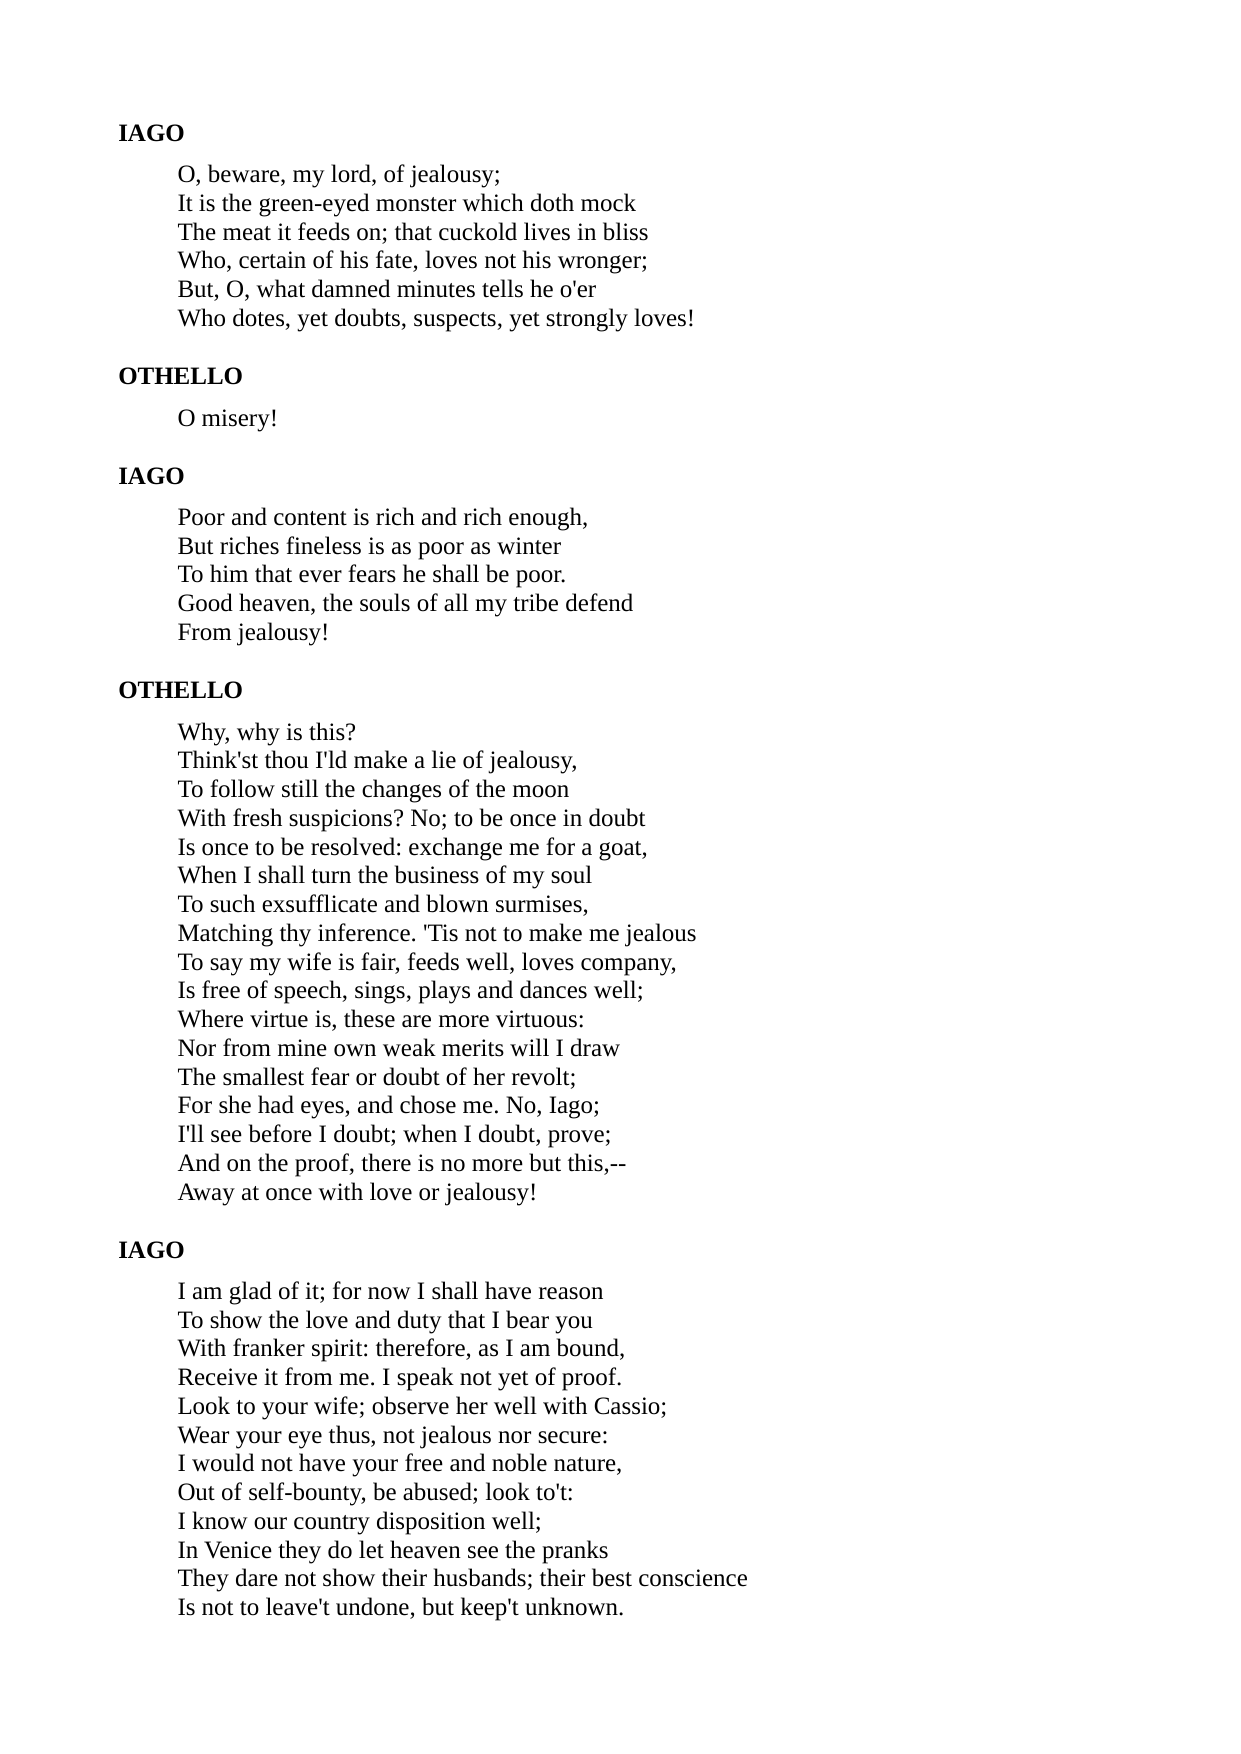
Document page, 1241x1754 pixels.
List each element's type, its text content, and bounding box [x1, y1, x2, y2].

text O misery! [177, 403, 1063, 431]
text OTHELLO [118, 675, 1122, 704]
text I am glad of it; for now I shall have reason To show the love and duty that I bear you With franker spirit: therefore, as I am bound, Receive it from me. I speak not yet of proof. Look to your wife; observe her well with Cassio; Wear your eye thus, not jealous nor secure: I would not have your free and noble nature, Out of self-bounty, be abused; look to't: I know our country disposition well; In Venice they do let heaven see the pranks They dare not show their husbands; their best conscience Is not to leave't undone, but keep't unknown. [177, 1276, 1063, 1621]
text IAGO [118, 461, 1122, 489]
text IAGO [118, 118, 1122, 147]
text O, beware, my lord, of jealousy; It is the green-eyed monster which doth mock The meat it feeds on; that cuckold lives in bliss Who, certain of his fate, loves not his wronger; But, O, what damned minutes tells he o'er Who dotes, yet doubts, suspects, yet strongly loves! [177, 159, 1063, 332]
text IAGO [118, 1235, 1122, 1263]
text OTHELLO [118, 361, 1122, 390]
text Poor and content is rich and rich enough, But riches fineless is as poor as winter To him that ever fears he shall be poor. Good heaven, the souls of all my tribe defend From jealousy! [177, 502, 1063, 646]
text Why, why is this? Think'st thou I'ld make a lie of jealousy, To follow still the changes of the moon With fresh suspicions? No; to be once in doubt Is once to be resolved: exchange me for a goat, When I shall turn the business of my soul To such exsufflicate and blown surmises, Matching thy inference. 'Tis not to make me jealous To say my wife is fair, feeds well, loves company, Is free of speech, sings, plays and dances well; Where virtue is, these are more virtuous: Nor from mine own weak merits will I draw The smallest fear or doubt of her revolt; For she had eyes, and chose me. No, Iago; I'll see before I doubt; when I doubt, prove; And on the proof, there is no more but this,-- Away at once with love or jealousy! [177, 717, 1063, 1205]
